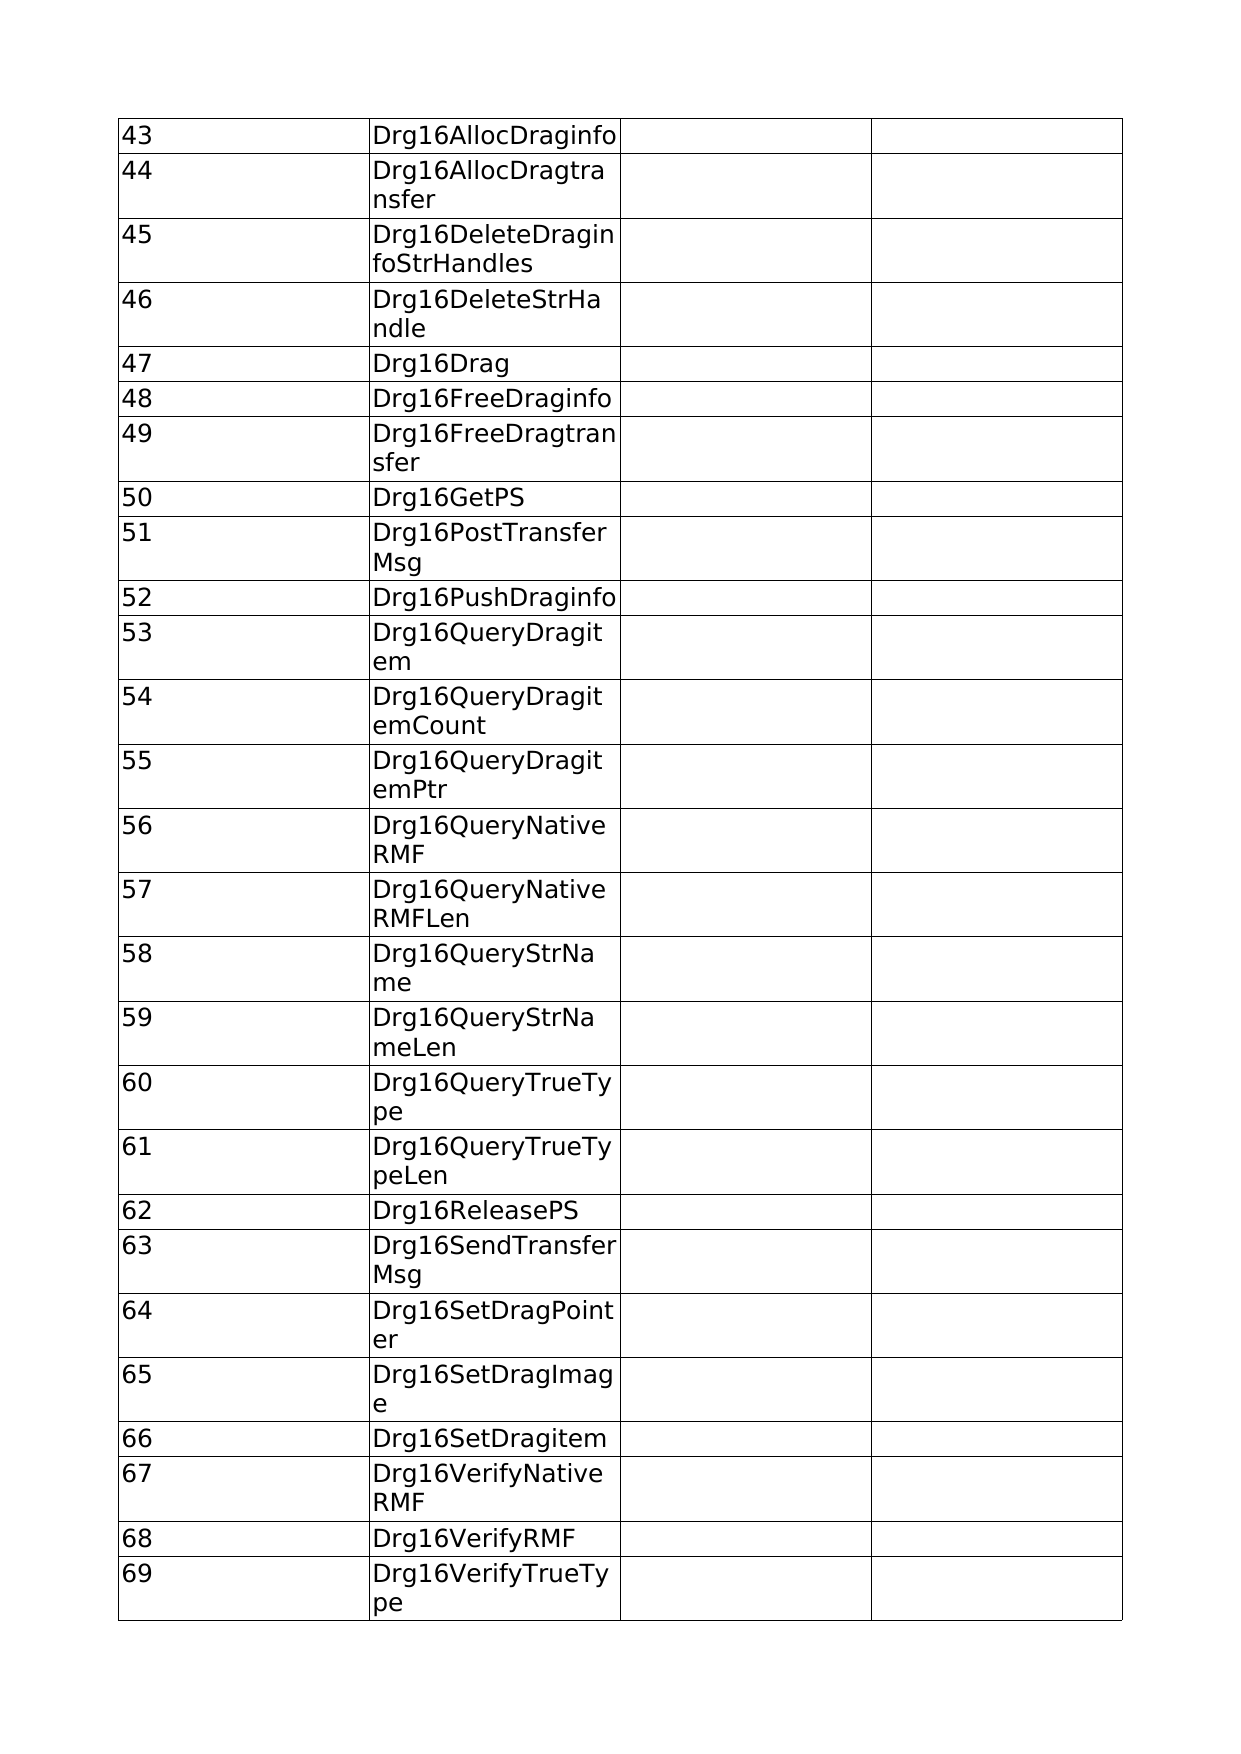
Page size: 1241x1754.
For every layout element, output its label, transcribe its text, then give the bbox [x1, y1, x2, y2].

table_cell [621, 616, 871, 679]
table_cell [872, 1130, 1122, 1193]
table_cell [872, 680, 1122, 743]
table_cell 55 [119, 745, 369, 808]
table_cell [872, 1066, 1122, 1129]
table_cell 53 [119, 616, 369, 679]
table_cell 59 [119, 1002, 369, 1065]
table_cell 63 [119, 1230, 369, 1293]
table_cell [872, 154, 1122, 217]
table_cell Drg16Drag [370, 347, 620, 381]
table_cell 43 [119, 119, 369, 153]
table_cell [621, 1230, 871, 1293]
table_cell [621, 680, 871, 743]
table_cell 64 [119, 1294, 369, 1357]
table_cell Drg16QueryNativeRMF [370, 809, 620, 872]
table_cell [872, 119, 1122, 153]
table_cell 65 [119, 1358, 369, 1421]
table_cell [872, 517, 1122, 580]
table_cell [621, 517, 871, 580]
table_cell [621, 283, 871, 346]
table_cell 56 [119, 809, 369, 872]
table_cell Drg16SetDragPointer [370, 1294, 620, 1357]
table_cell Drg16PushDraginfo [370, 581, 620, 615]
table_cell Drg16PostTransferMsg [370, 517, 620, 580]
table_cell [872, 1358, 1122, 1421]
table_cell Drg16QueryStrNameLen [370, 1002, 620, 1065]
table_cell Drg16AllocDraginfo [370, 119, 620, 153]
table_cell [872, 937, 1122, 1001]
table_cell [872, 283, 1122, 346]
table_cell 54 [119, 680, 369, 743]
table_cell [621, 745, 871, 808]
table_cell 60 [119, 1066, 369, 1129]
table_cell [621, 1358, 871, 1421]
table_cell [621, 154, 871, 217]
table_cell [621, 809, 871, 872]
table_cell [872, 1422, 1122, 1456]
table_cell [872, 1195, 1122, 1228]
table_cell Drg16ReleasePS [370, 1195, 620, 1228]
table_cell 52 [119, 581, 369, 615]
table_cell 49 [119, 417, 369, 481]
table_cell 67 [119, 1457, 369, 1521]
table_cell 61 [119, 1130, 369, 1193]
table_cell [621, 1557, 871, 1620]
table_cell 58 [119, 937, 369, 1001]
table_cell [872, 1522, 1122, 1556]
table_cell [621, 1002, 871, 1065]
table_cell [872, 873, 1122, 936]
table_cell [621, 1066, 871, 1129]
table_cell Drg16SetDragImage [370, 1358, 620, 1421]
table_cell [872, 1457, 1122, 1521]
table_cell 57 [119, 873, 369, 936]
table_cell [872, 745, 1122, 808]
table_cell [621, 417, 871, 481]
table_cell Drg16VerifyTrueType [370, 1557, 620, 1620]
table_cell Drg16DeleteStrHandle [370, 283, 620, 346]
table_cell Drg16QueryTrueType [370, 1066, 620, 1129]
table_cell [872, 482, 1122, 516]
table_cell 44 [119, 154, 369, 217]
table_cell [621, 1457, 871, 1521]
table_cell [621, 1422, 871, 1456]
table_cell [872, 1294, 1122, 1357]
table_cell [872, 581, 1122, 615]
table_cell Drg16VerifyRMF [370, 1522, 620, 1556]
table_cell Drg16QueryStrName [370, 937, 620, 1001]
table_cell [621, 119, 871, 153]
table_cell Drg16FreeDraginfo [370, 382, 620, 416]
table_cell [872, 809, 1122, 872]
table_cell [872, 417, 1122, 481]
table_cell [621, 1522, 871, 1556]
table_cell Drg16QueryDragitemPtr [370, 745, 620, 808]
table_cell Drg16GetPS [370, 482, 620, 516]
table_cell [621, 347, 871, 381]
table_cell [872, 1230, 1122, 1293]
table_cell [872, 347, 1122, 381]
table_cell [872, 1002, 1122, 1065]
table_cell 68 [119, 1522, 369, 1556]
table_cell [872, 1557, 1122, 1620]
table_cell Drg16QueryNativeRMFLen [370, 873, 620, 936]
table_cell [621, 873, 871, 936]
table_cell 66 [119, 1422, 369, 1456]
table_cell [621, 382, 871, 416]
table_cell [621, 581, 871, 615]
table_cell Drg16QueryTrueTypeLen [370, 1130, 620, 1193]
table_cell 51 [119, 517, 369, 580]
table_cell [621, 1195, 871, 1228]
table_cell 46 [119, 283, 369, 346]
table_cell [621, 937, 871, 1001]
table_cell [621, 482, 871, 516]
table_cell Drg16VerifyNativeRMF [370, 1457, 620, 1521]
table_cell Drg16DeleteDraginfoStrHandles [370, 219, 620, 282]
table_cell 69 [119, 1557, 369, 1620]
table_cell Drg16AllocDragtransfer [370, 154, 620, 217]
table_cell Drg16QueryDragitemCount [370, 680, 620, 743]
table_cell [872, 616, 1122, 679]
table_cell 50 [119, 482, 369, 516]
table_cell 47 [119, 347, 369, 381]
table_cell 48 [119, 382, 369, 416]
table_cell [621, 219, 871, 282]
table_cell [621, 1294, 871, 1357]
table_cell [872, 382, 1122, 416]
table_cell Drg16SetDragitem [370, 1422, 620, 1456]
table_cell Drg16QueryDragitem [370, 616, 620, 679]
table_cell 62 [119, 1195, 369, 1228]
table_cell Drg16FreeDragtransfer [370, 417, 620, 481]
table_cell [621, 1130, 871, 1193]
table_cell 45 [119, 219, 369, 282]
table_cell [872, 219, 1122, 282]
table_cell Drg16SendTransferMsg [370, 1230, 620, 1293]
